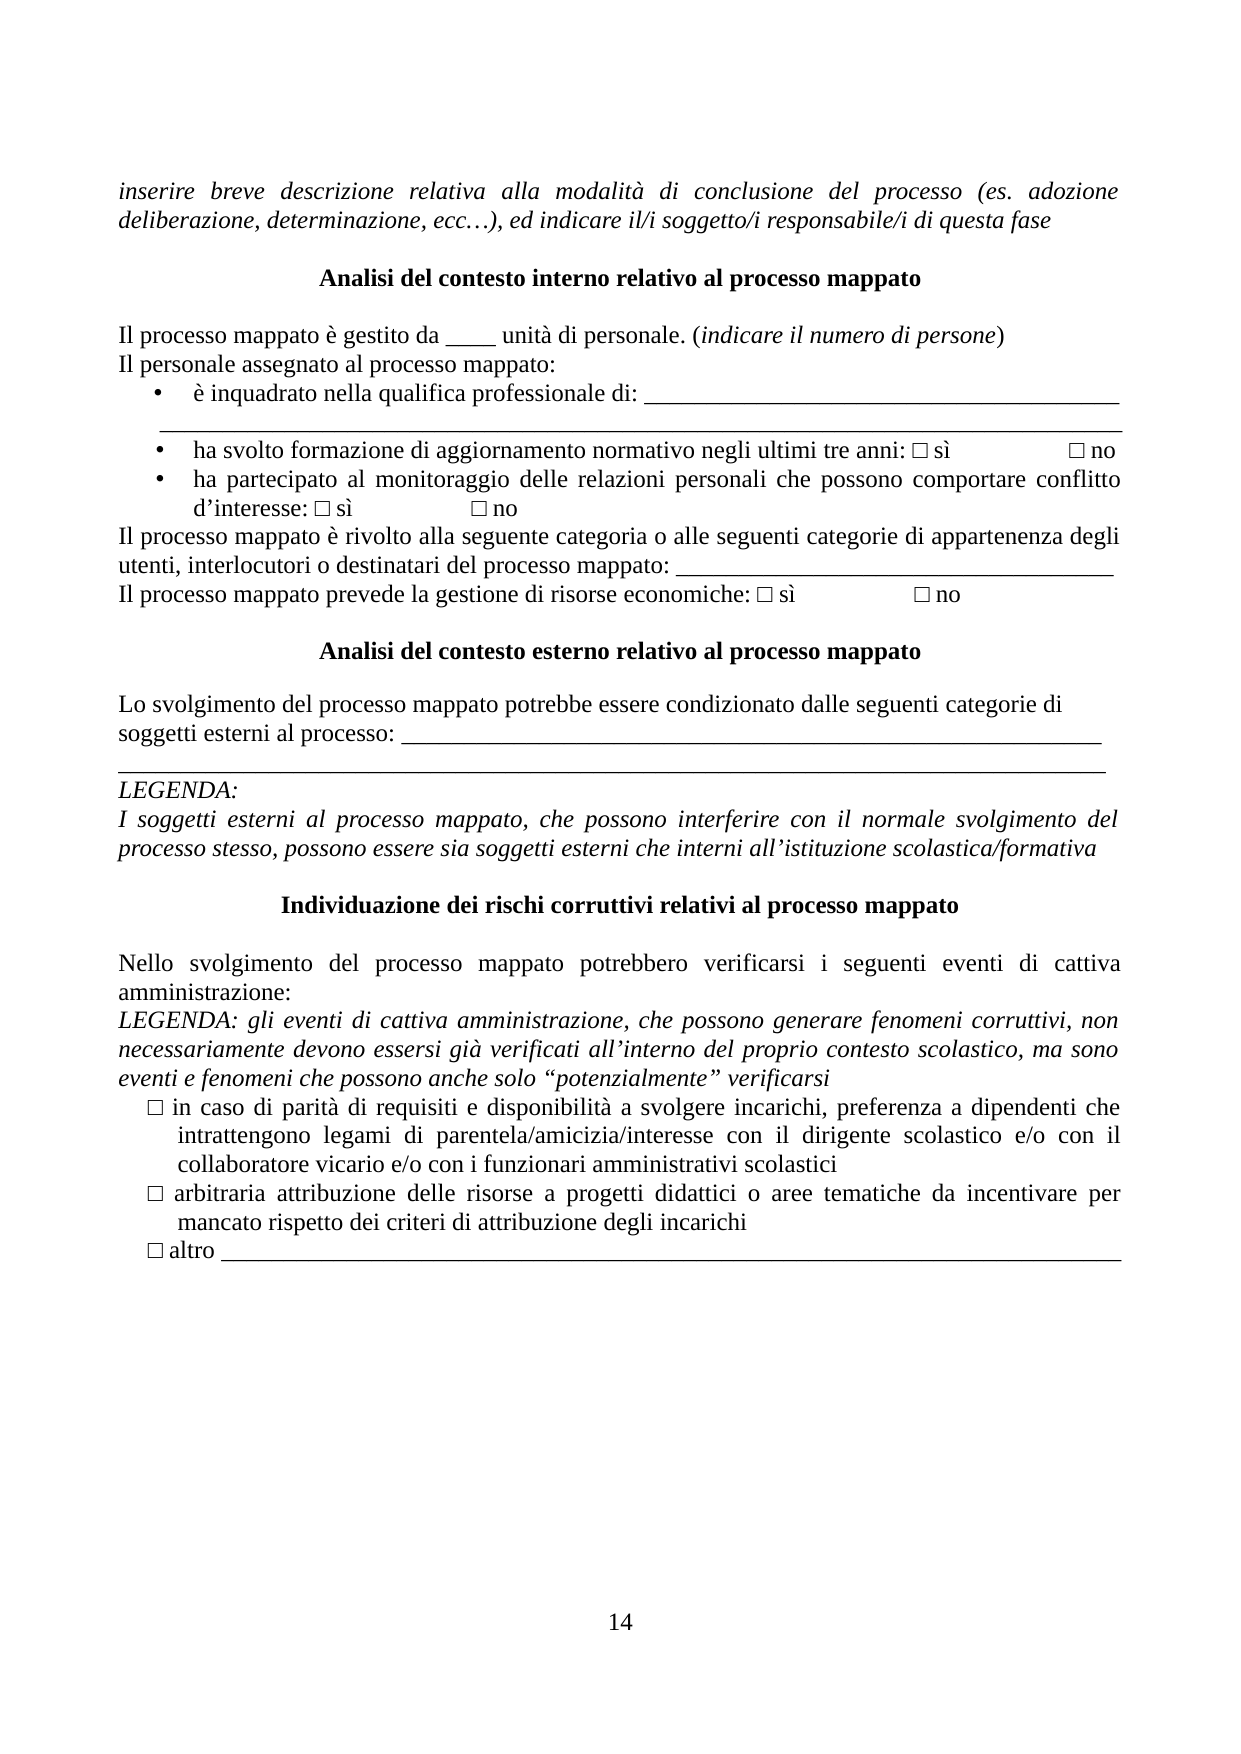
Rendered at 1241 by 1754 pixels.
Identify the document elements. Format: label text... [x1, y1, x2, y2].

list Il processo mappato è rivolto alla seguente categoria o alle seguenti categorie di appartenenza degli utenti, interlocutori o destinatari del processo mappato: ___________________________________ [118, 521, 1122, 579]
text Analisi del contesto esterno relativo al processo mappato [118, 636, 1122, 665]
text Il personale assegnato al processo mappato: [118, 349, 1122, 378]
text Analisi del contesto interno relativo al processo mappato [118, 263, 1122, 291]
text Il processo mappato è gestito da ____ unità di personale. (indicare il numero di persone) [118, 320, 1122, 349]
list ha partecipato al monitoraggio delle relazioni personali che possono comportare conflitto d’interesse: □ sì □ no [156, 464, 1122, 521]
text LEGENDA: gli eventi di cattiva amministrazione, che possono generare fenomeni corruttivi, non necessariamente devono essersi già verificati all’interno del proprio contesto scolastico, ma sono eventi e fenomeni che possono anche solo “potenzialmente” verificarsi [118, 1005, 1122, 1092]
text Nello svolgimento del processo mappato potrebbero verificarsi i seguenti eventi di cattiva amministrazione: [118, 948, 1122, 1005]
list è inquadrato nella qualifica professionale di: ______________________________________ _____________________________________________________________________________ [153, 378, 1122, 435]
text Individuazione dei rischi corruttivi relativi al processo mappato [118, 890, 1122, 919]
text _______________________________________________________________________________ [118, 747, 1122, 775]
text □ arbitraria attribuzione delle risorse a progetti didattici o aree tematiche da incentivare per mancato rispetto dei criteri di attribuzione degli incarichi [148, 1178, 1122, 1235]
list ha svolto formazione di aggiornamento normativo negli ultimi tre anni: □ sì □ no [156, 435, 1122, 464]
text Lo svolgimento del processo mappato potrebbe essere condizionato dalle seguenti categorie di soggetti esterni al processo: ________________________________________________________ [118, 689, 1122, 747]
text LEGENDA: [118, 775, 1122, 804]
text inserire breve descrizione relativa alla modalità di conclusione del processo (es. adozione deliberazione, determinazione, ecc…), ed indicare il/i soggetto/i responsabile/i di questa fase [118, 176, 1122, 234]
text □ in caso di parità di requisiti e disponibilità a svolgere incarichi, preferenza a dipendenti che intrattengono legami di parentela/amicizia/interesse con il dirigente scolastico e/o con il collaboratore vicario e/o con i funzionari amministrativi scolastici [148, 1092, 1122, 1178]
list Il processo mappato prevede la gestione di risorse economiche: □ sì □ no [118, 579, 1122, 608]
text □ altro ________________________________________________________________________ [148, 1235, 1122, 1264]
text I soggetti esterni al processo mappato, che possono interferire con il normale svolgimento del processo stesso, possono essere sia soggetti esterni che interni all’istituzione scolastica/formativa [118, 804, 1122, 862]
